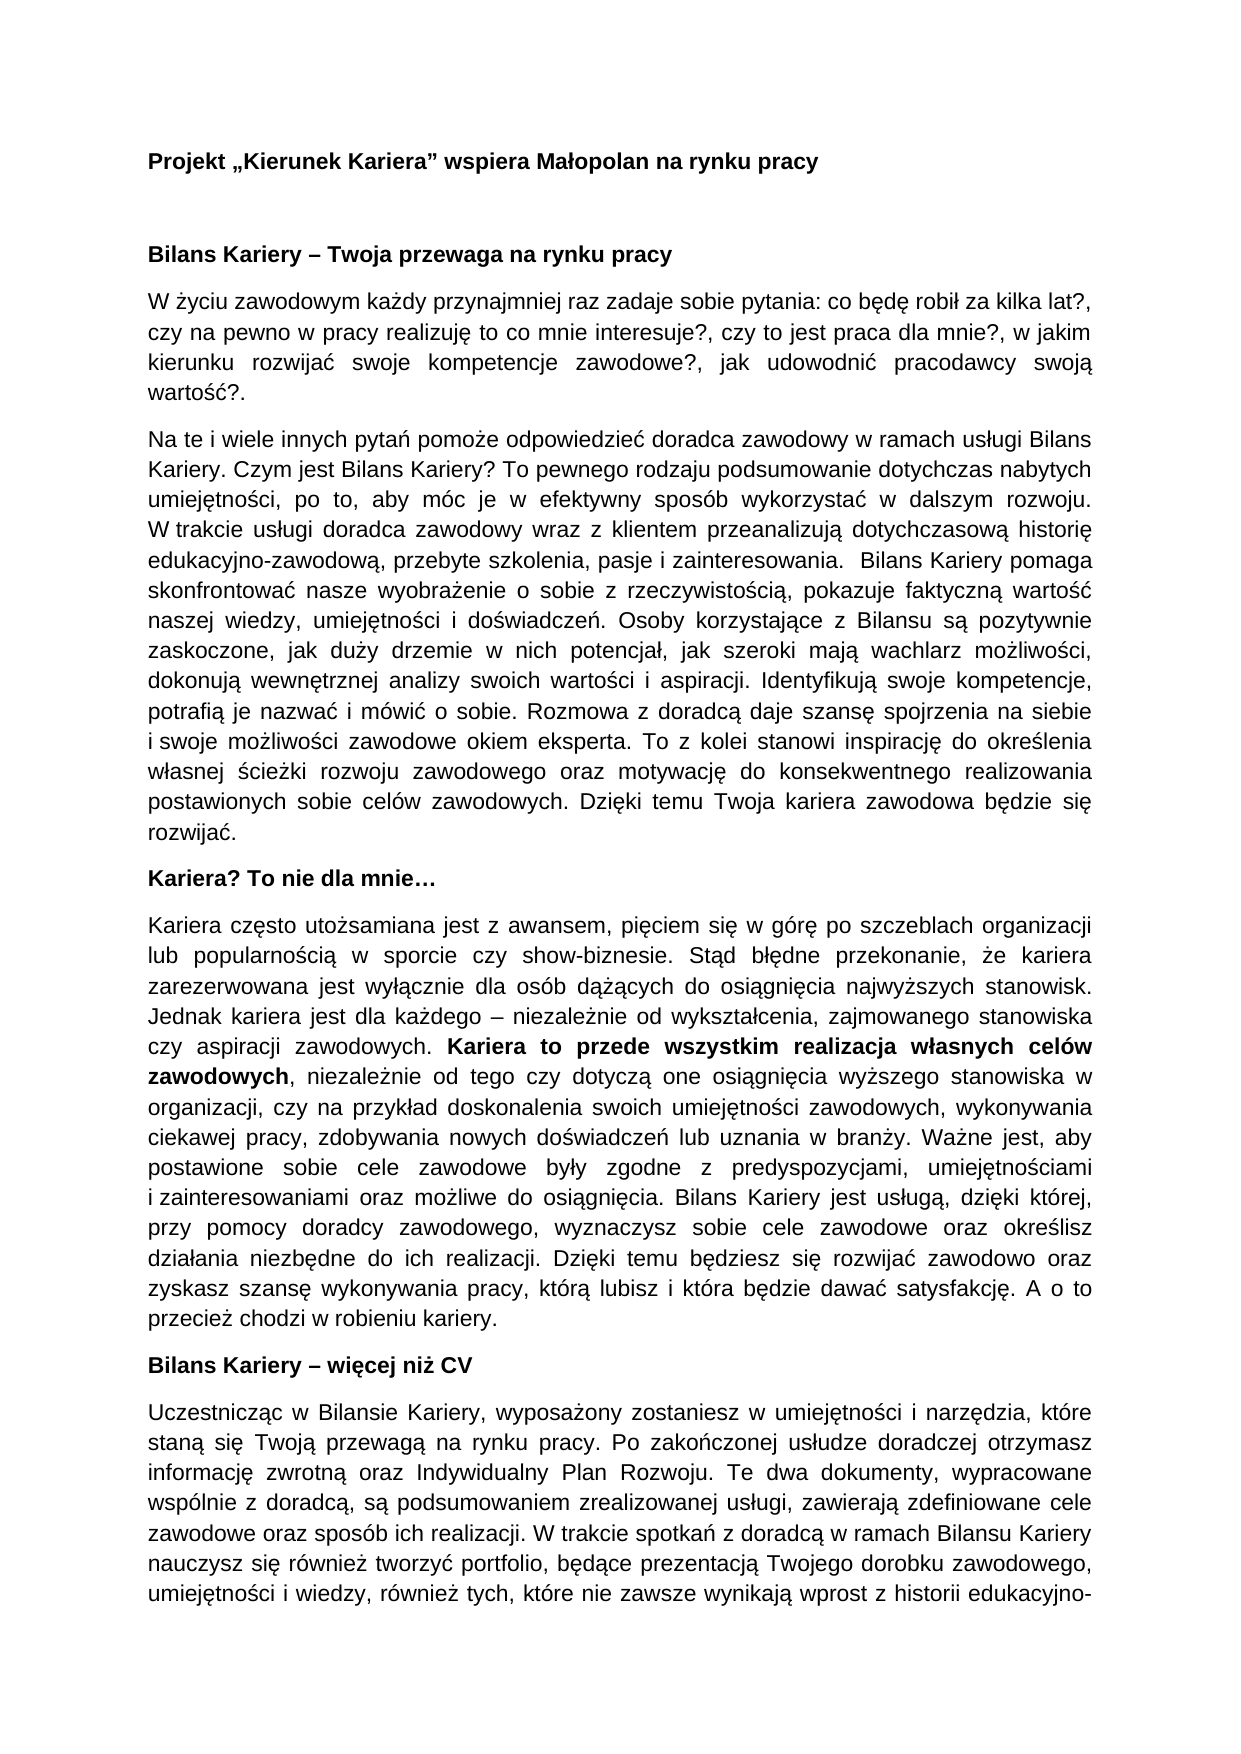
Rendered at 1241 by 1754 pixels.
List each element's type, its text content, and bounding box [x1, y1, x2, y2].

text Kariera często utożsamiana jest z awansem, pięciem się w górę po szczeblach organizacji lub popularnością w sporcie czy show-biznesie. Stąd błędne przekonanie, że kariera zarezerwowana jest wyłącznie dla osób dążących do osiągnięcia najwyższych stanowisk. Jednak kariera jest dla każdego – niezależnie od wykształcenia, zajmowanego stanowiska czy aspiracji zawodowych. Kariera to przede wszystkim realizacja własnych celów zawodowych, niezależnie od tego czy dotyczą one osiągnięcia wyższego stanowiska w organizacji, czy na przykład doskonalenia swoich umiejętności zawodowych, wykonywania ciekawej pracy, zdobywania nowych doświadczeń lub uznania w branży. Ważne jest, aby postawione sobie cele zawodowe były zgodne z predyspozycjami, umiejętnościami i zainteresowaniami oraz możliwe do osiągnięcia. Bilans Kariery jest usługą, dzięki której, przy pomocy doradcy zawodowego, wyznaczysz sobie cele zawodowe oraz określisz działania niezbędne do ich realizacji. Dzięki temu będziesz się rozwijać zawodowo oraz zyskasz szansę wykonywania pracy, którą lubisz i która będzie dawać satysfakcję. A o to przecież chodzi w robieniu kariery. [148, 912, 1093, 1331]
text Na te i wiele innych pytań pomoże odpowiedzieć doradca zawodowy w ramach usługi Bilans Kariery. Czym jest Bilans Kariery? To pewnego rodzaju podsumowanie dotychczas nabytych umiejętności, po to, aby móc je w efektywny sposób wykorzystać w dalszym rozwoju. W trakcie usługi doradca zawodowy wraz z klientem przeanalizują dotychczasową historię edukacyjno-zawodową, przebyte szkolenia, pasje i zainteresowania. Bilans Kariery pomaga skonfrontować nasze wyobrażenie o sobie z rzeczywistością, pokazuje faktyczną wartość naszej wiedzy, umiejętności i doświadczeń. Osoby korzystające z Bilansu są pozytywnie zaskoczone, jak duży drzemie w nich potencjał, jak szeroki mają wachlarz możliwości, dokonują wewnętrznej analizy swoich wartości i aspiracji. Identyfikują swoje kompetencje, potrafią je nazwać i mówić o sobie. Rozmowa z doradcą daje szansę spojrzenia na siebie i swoje możliwości zawodowe okiem eksperta. To z kolei stanowi inspirację do określenia własnej ścieżki rozwoju zawodowego oraz motywację do konsekwentnego realizowania postawionych sobie celów zawodowych. Dzięki temu Twoja kariera zawodowa będzie się rozwijać. [148, 426, 1093, 845]
text Bilans Kariery – Twoja przewaga na rynku pracy [148, 241, 1093, 268]
text Kariera? To nie dla mnie… [148, 865, 1093, 892]
text W życiu zawodowym każdy przynajmniej raz zadaje sobie pytania: co będę robił za kilka lat?, czy na pewno w pracy realizuję to co mnie interesuje?, czy to jest praca dla mnie?, w jakim kierunku rozwijać swoje kompetencje zawodowe?, jak udowodnić pracodawcy swoją wartość?. [148, 288, 1093, 405]
text Bilans Kariery – więcej niż CV [148, 1352, 1093, 1378]
text Uczestnicząc w Bilansie Kariery, wyposażony zostaniesz w umiejętności i narzędzia, które staną się Twoją przewagą na rynku pracy. Po zakończonej usłudze doradczej otrzymasz informację zwrotną oraz Indywidualny Plan Rozwoju. Te dwa dokumenty, wypracowane wspólnie z doradcą, są podsumowaniem zrealizowanej usługi, zawierają zdefiniowane cele zawodowe oraz sposób ich realizacji. W trakcie spotkań z doradcą w ramach Bilansu Kariery nauczysz się również tworzyć portfolio, będące prezentacją Twojego dorobku zawodowego, umiejętności i wiedzy, również tych, które nie zawsze wynikają wprost z historii edukacyjno- [148, 1399, 1093, 1606]
text Projekt „Kierunek Kariera” wspiera Małopolan na rynku pracy [148, 148, 1093, 174]
